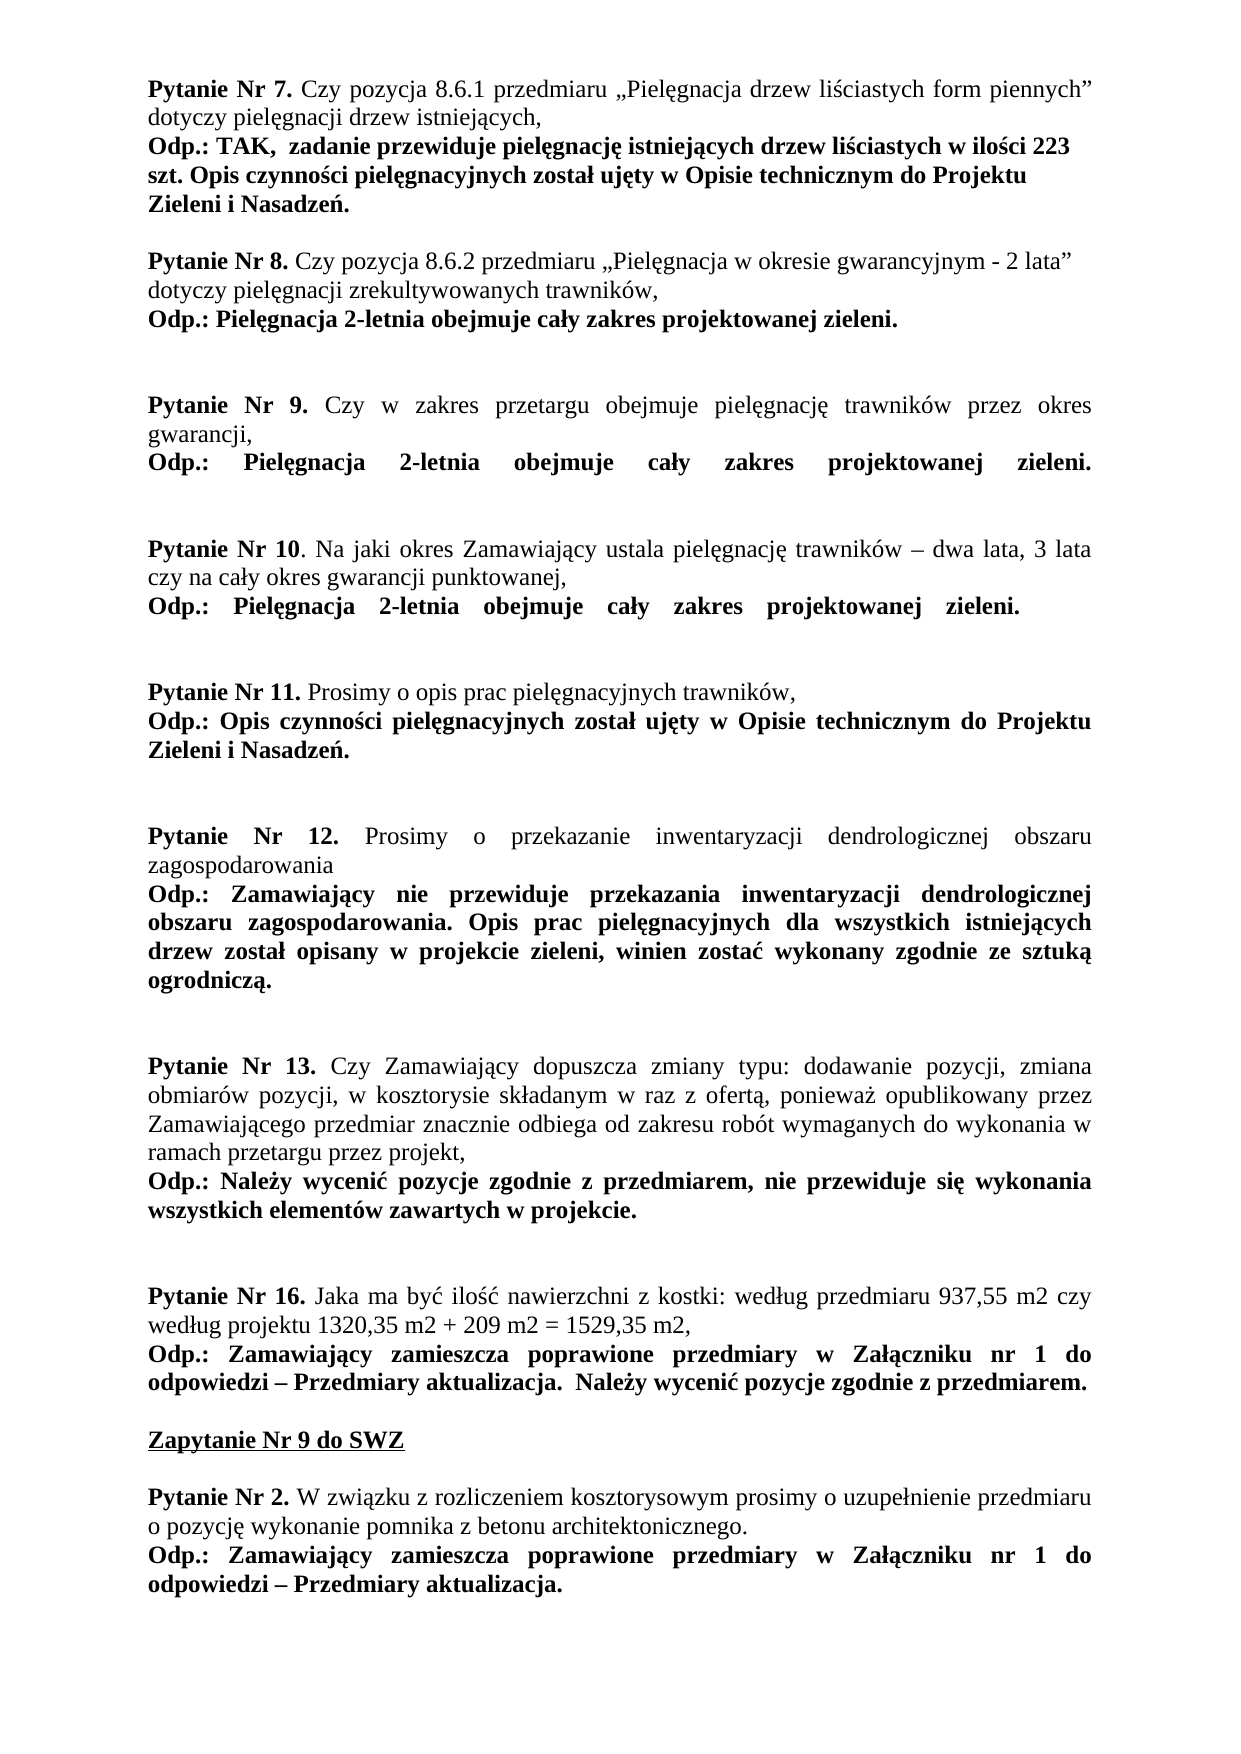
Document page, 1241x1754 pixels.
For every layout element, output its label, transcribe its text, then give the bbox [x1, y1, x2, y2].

text Odp.: Pielęgnacja 2-letnia obejmuje cały zakres projektowanej zieleni. [148, 447, 1093, 505]
text Pytanie Nr 13. Czy Zamawiający dopuszcza zmiany typu: dodawanie pozycji, zmiana obmiarów pozycji, w kosztorysie składanym w raz z ofertą, ponieważ opublikowany przez Zamawiającego przedmiar znacznie odbiega od zakresu robót wymaganych do wykonania w ramach przetargu przez projekt, [148, 1051, 1093, 1166]
text Odp.: TAK, zadanie przewiduje pielęgnację istniejących drzew liściastych w ilości 223 szt. Opis czynności pielęgnacyjnych został ujęty w Opisie technicznym do Projektu Zieleni i Nasadzeń. [148, 131, 1093, 246]
text Pytanie Nr 10. Na jaki okres Zamawiający ustala pielęgnację trawników – dwa lata, 3 lata czy na cały okres gwarancji punktowanej, [148, 534, 1093, 591]
text Odp.: Należy wycenić pozycje zgodnie z przedmiarem, nie przewiduje się wykonania wszystkich elementów zawartych w projekcie. [148, 1166, 1093, 1224]
text Pytanie Nr 2. W związku z rozliczeniem kosztorysowym prosimy o uzupełnienie przedmiaru o pozycję wykonanie pomnika z betonu architektonicznego. [148, 1482, 1093, 1540]
text Odp.: Pielęgnacja 2-letnia obejmuje cały zakres projektowanej zieleni. [148, 304, 1093, 332]
text Odp.: Zamawiający nie przewiduje przekazania inwentaryzacji dendrologicznej obszaru zagospodarowania. Opis prac pielęgnacyjnych dla wszystkich istniejących drzew został opisany w projekcie zieleni, winien zostać wykonany zgodnie ze sztuką ogrodniczą. [148, 879, 1093, 994]
text Pytanie Nr 12. Prosimy o przekazanie inwentaryzacji dendrologicznej obszaru zagospodarowania [148, 821, 1093, 879]
text Odp.: Zamawiający zamieszcza poprawione przedmiary w Załączniku nr 1 do odpowiedzi – Przedmiary aktualizacja. Należy wycenić pozycje zgodnie z przedmiarem. [148, 1339, 1093, 1396]
text Pytanie Nr 16. Jaka ma być ilość nawierzchni z kostki: według przedmiaru 937,55 m2 czy według projektu 1320,35 m2 + 209 m2 = 1529,35 m2, [148, 1281, 1093, 1339]
text Pytanie Nr 11. Prosimy o opis prac pielęgnacyjnych trawników, [148, 677, 1093, 706]
text Odp.: Pielęgnacja 2-letnia obejmuje cały zakres projektowanej zieleni. [148, 591, 1093, 649]
text Pytanie Nr 8. Czy pozycja 8.6.2 przedmiaru „Pielęgnacja w okresie gwarancyjnym - 2 lata” dotyczy pielęgnacji zrekultywowanych trawników, [148, 246, 1093, 304]
text Odp.: Opis czynności pielęgnacyjnych został ujęty w Opisie technicznym do Projektu Zieleni i Nasadzeń. [148, 706, 1093, 764]
text Pytanie Nr 7. Czy pozycja 8.6.1 przedmiaru „Pielęgnacja drzew liściastych form piennych” dotyczy pielęgnacji drzew istniejących, [148, 74, 1093, 131]
text Zapytanie Nr 9 do SWZ [148, 1425, 1093, 1454]
text Odp.: Zamawiający zamieszcza poprawione przedmiary w Załączniku nr 1 do odpowiedzi – Przedmiary aktualizacja. [148, 1540, 1093, 1597]
text Pytanie Nr 9. Czy w zakres przetargu obejmuje pielęgnację trawników przez okres gwarancji, [148, 390, 1093, 447]
